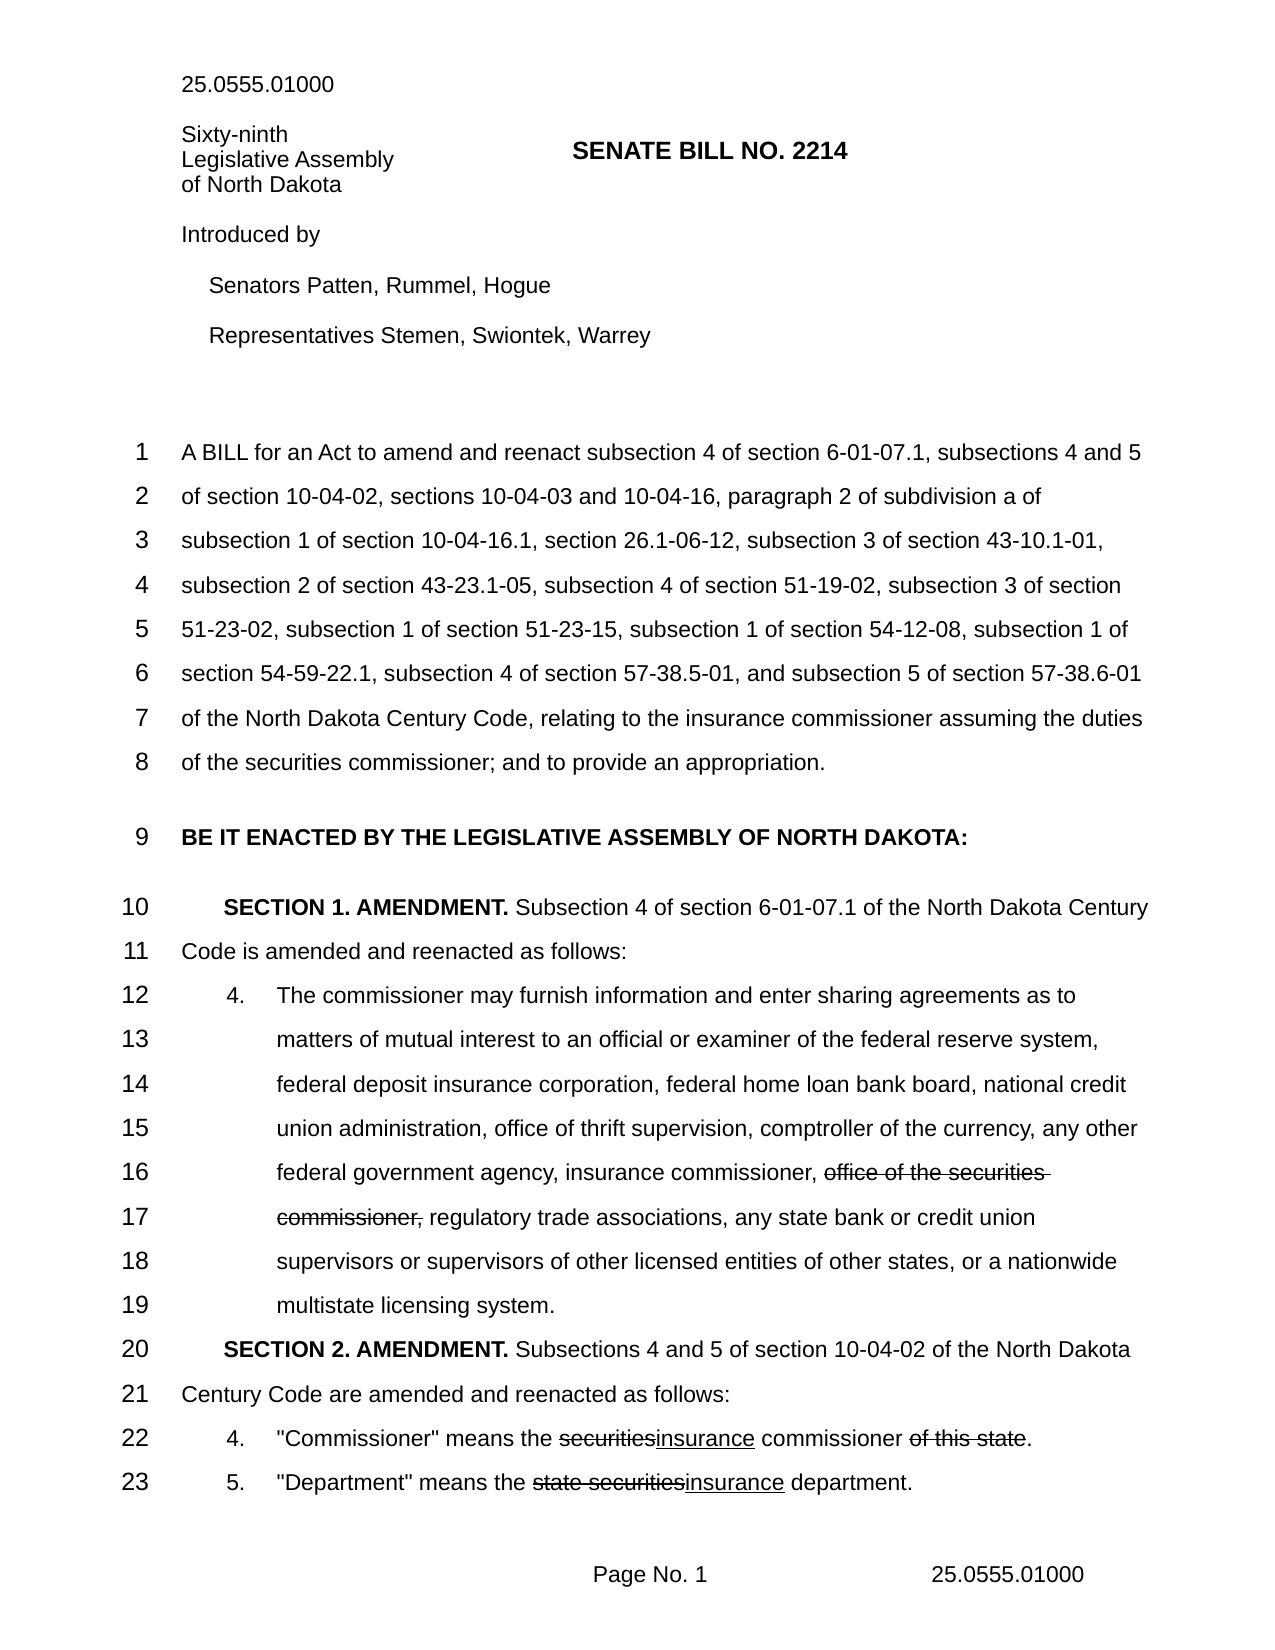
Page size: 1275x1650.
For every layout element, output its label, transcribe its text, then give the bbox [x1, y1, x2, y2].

title A BILL for an Act to amend and reenact subsection 4 of section 6‑01‑07.1, subsections 4 and 5 of section 10‑04‑02, sections 10‑04‑03 and 10‑04‑16, paragraph 2 of subdivision a of subsection 1 of section 10‑04‑16.1, section 26.1‑06‑12, subsection 3 of section 43‑10.1‑01, subsection 2 of section 43‑23.1‑05, subsection 4 of section 51‑19‑02, subsection 3 of section 51‑23‑02, subsection 1 of section 51‑23‑15, subsection 1 of section 54‑12‑08, subsection 1 of section 54‑59‑22.1, subsection 4 of section 57‑38.5‑01, and subsection 5 of section 57‑38.6‑01 of the North Dakota Century Code, relating to the insurance commissioner assuming the duties of the securities commissioner; and to provide an appropriation. [181, 425, 1154, 779]
text SECTION 1. AMENDMENT. Subsection 4 of section 6‑01‑07.1 of the North Dakota Century Code is amended and reenacted as follows: [181, 880, 1154, 968]
text BE IT ENACTED BY THE LEGISLATIVE ASSEMBLY OF NORTH DAKOTA: [181, 810, 1154, 855]
title BILL NO. [565, 136, 848, 165]
text SECTION 2. AMENDMENT. Subsections 4 and 5 of section 10‑04‑02 of the North Dakota Century Code are amended and reenacted as follows: [181, 1322, 1154, 1411]
text of North Dakota [181, 173, 1154, 198]
text 5. "Department" means the state securitiesinsurance department. [181, 1455, 1154, 1499]
text Representatives Stemen, Swiontek, Warrey [208, 325, 1154, 348]
text . [181, 73, 1154, 133]
text Legislative Assembly [181, 148, 1154, 173]
text 4. The commissioner may furnish information and enter sharing agreements as to matters of mutual interest to an official or examiner of the federal reserve system, federal deposit insurance corporation, federal home loan bank board, national credit union administration, office of thrift supervision, comptroller of the currency, any other federal government agency, insurance commissioner, office of the securities commissioner, regulatory trade associations, any state bank or credit union supervisors or supervisors of other licensed entities of other states, or a nationwide multistate licensing system. [181, 968, 1154, 1322]
text Senators Patten, Rummel, Hogue [208, 275, 1154, 298]
text Introduced by [181, 223, 1154, 248]
text 4. "Commissioner" means the securitiesinsurance commissioner of this state. [181, 1411, 1154, 1455]
